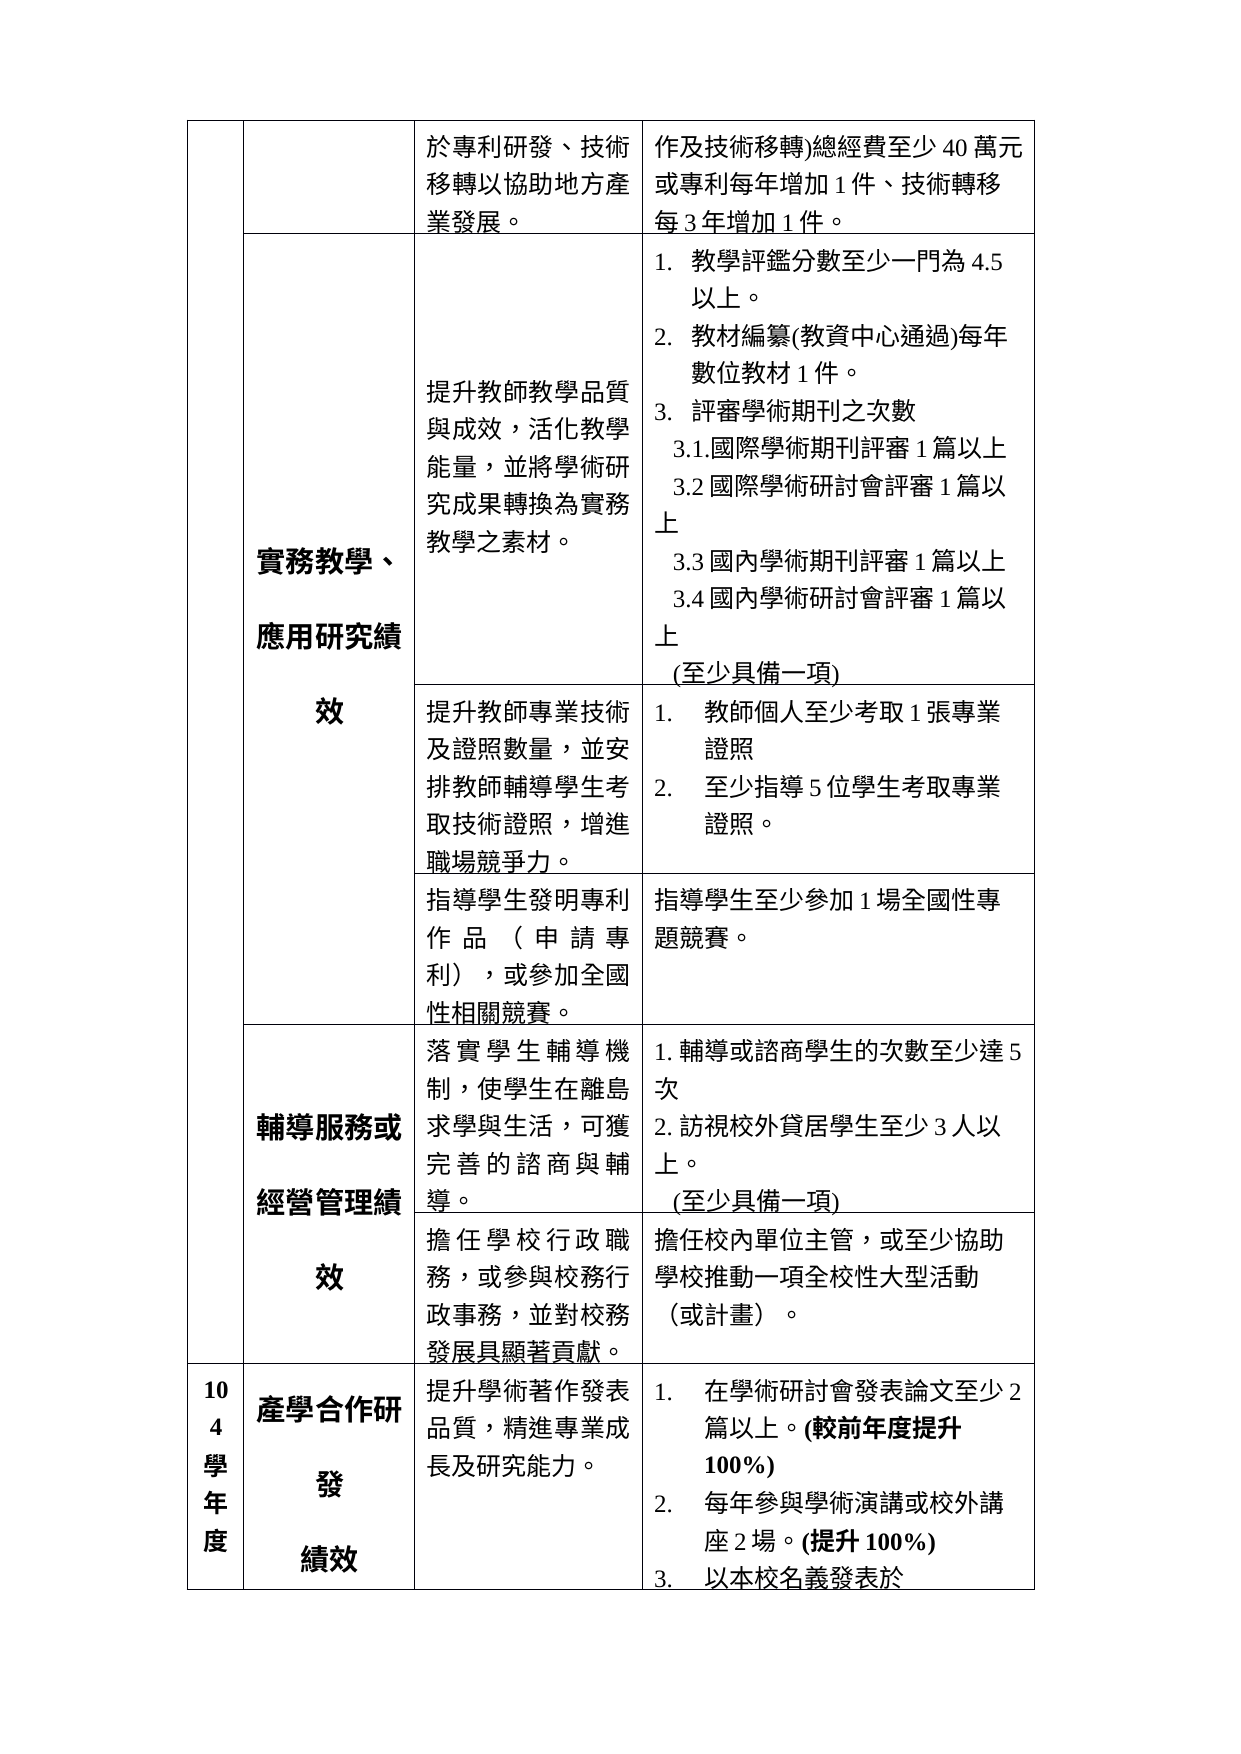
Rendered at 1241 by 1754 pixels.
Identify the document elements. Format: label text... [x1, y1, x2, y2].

table_cell 擔任校內單位主管，或至少協助學校推動一項全校性大型活動（或計畫）。 [643, 1213, 1034, 1363]
table_cell 產學合作研發 績效 [244, 1364, 414, 1589]
table_cell 1. 輔導或諮商學生的次數至少達5次 2. 訪視校外貸居學生至少3人以上。 (至少具備一項) [643, 1025, 1034, 1212]
table_cell 指導學生至少參加1場全國性專題競賽。 [643, 874, 1034, 1024]
table_cell 作及技術移轉)總經費至少40 萬元或專利每年增加1件、技術轉移每3年增加1件。 [643, 121, 1034, 233]
table_cell 於專利研發、技術移轉以協助地方產業發展。 [415, 121, 642, 233]
table_cell 教師個人至少考取1張專業證照 至少指導5位學生考取專業證照。 [643, 685, 1034, 873]
table_cell [244, 121, 414, 233]
table_cell 提升教師教學品質與成效，活化教學能量，並將學術研究成果轉換為實務教學之素材。 [415, 234, 642, 684]
table_cell 在學術研討會發表論文至少2篇以上。(較前年度提升100%) 每年參與學術演講或校外講座2場。(提升100%) 以本校名義發表於SCI、SSCI、TSSCI、EI等級或由本校審查小組認定為國內外重要期刊之論文至少1篇。(前一年度僅具審稿制) [643, 1364, 1034, 1589]
table_cell 指導學生發明專利作品（申請專利），或參加全國性相關競賽。 [415, 874, 642, 1024]
table_cell [188, 121, 243, 1363]
table_cell 擔任學校行政職務，或參與校務行政事務，並對校務發展具顯著貢獻。 [415, 1213, 642, 1363]
table_cell 輔導服務或經營管理績效 [244, 1025, 414, 1363]
table_cell 提升教師專業技術及證照數量，並安排教師輔導學生考取技術證照，增進職場競爭力。 [415, 685, 642, 873]
table_cell 實務教學、應用研究績效 [244, 234, 414, 1024]
table_cell 落實學生輔導機制，使學生在離島求學與生活，可獲完善的諮商與輔導。 [415, 1025, 642, 1212]
table_cell 教學評鑑分數至少一門為4.5以上。 教材編纂(教資中心通過)每年數位教材1件。 評審學術期刊之次數 3.1.國際學術期刊評審1篇以上 3.2國際學術研討會評審1篇以上 3.3國內學術期刊評審1篇以上 3.4國內學術研討會評審1篇以上 (至少具備一項) [643, 234, 1034, 684]
table_cell 提升學術著作發表品質，精進專業成長及研究能力。 [415, 1364, 642, 1589]
table_cell 104學年度 [188, 1364, 243, 1589]
